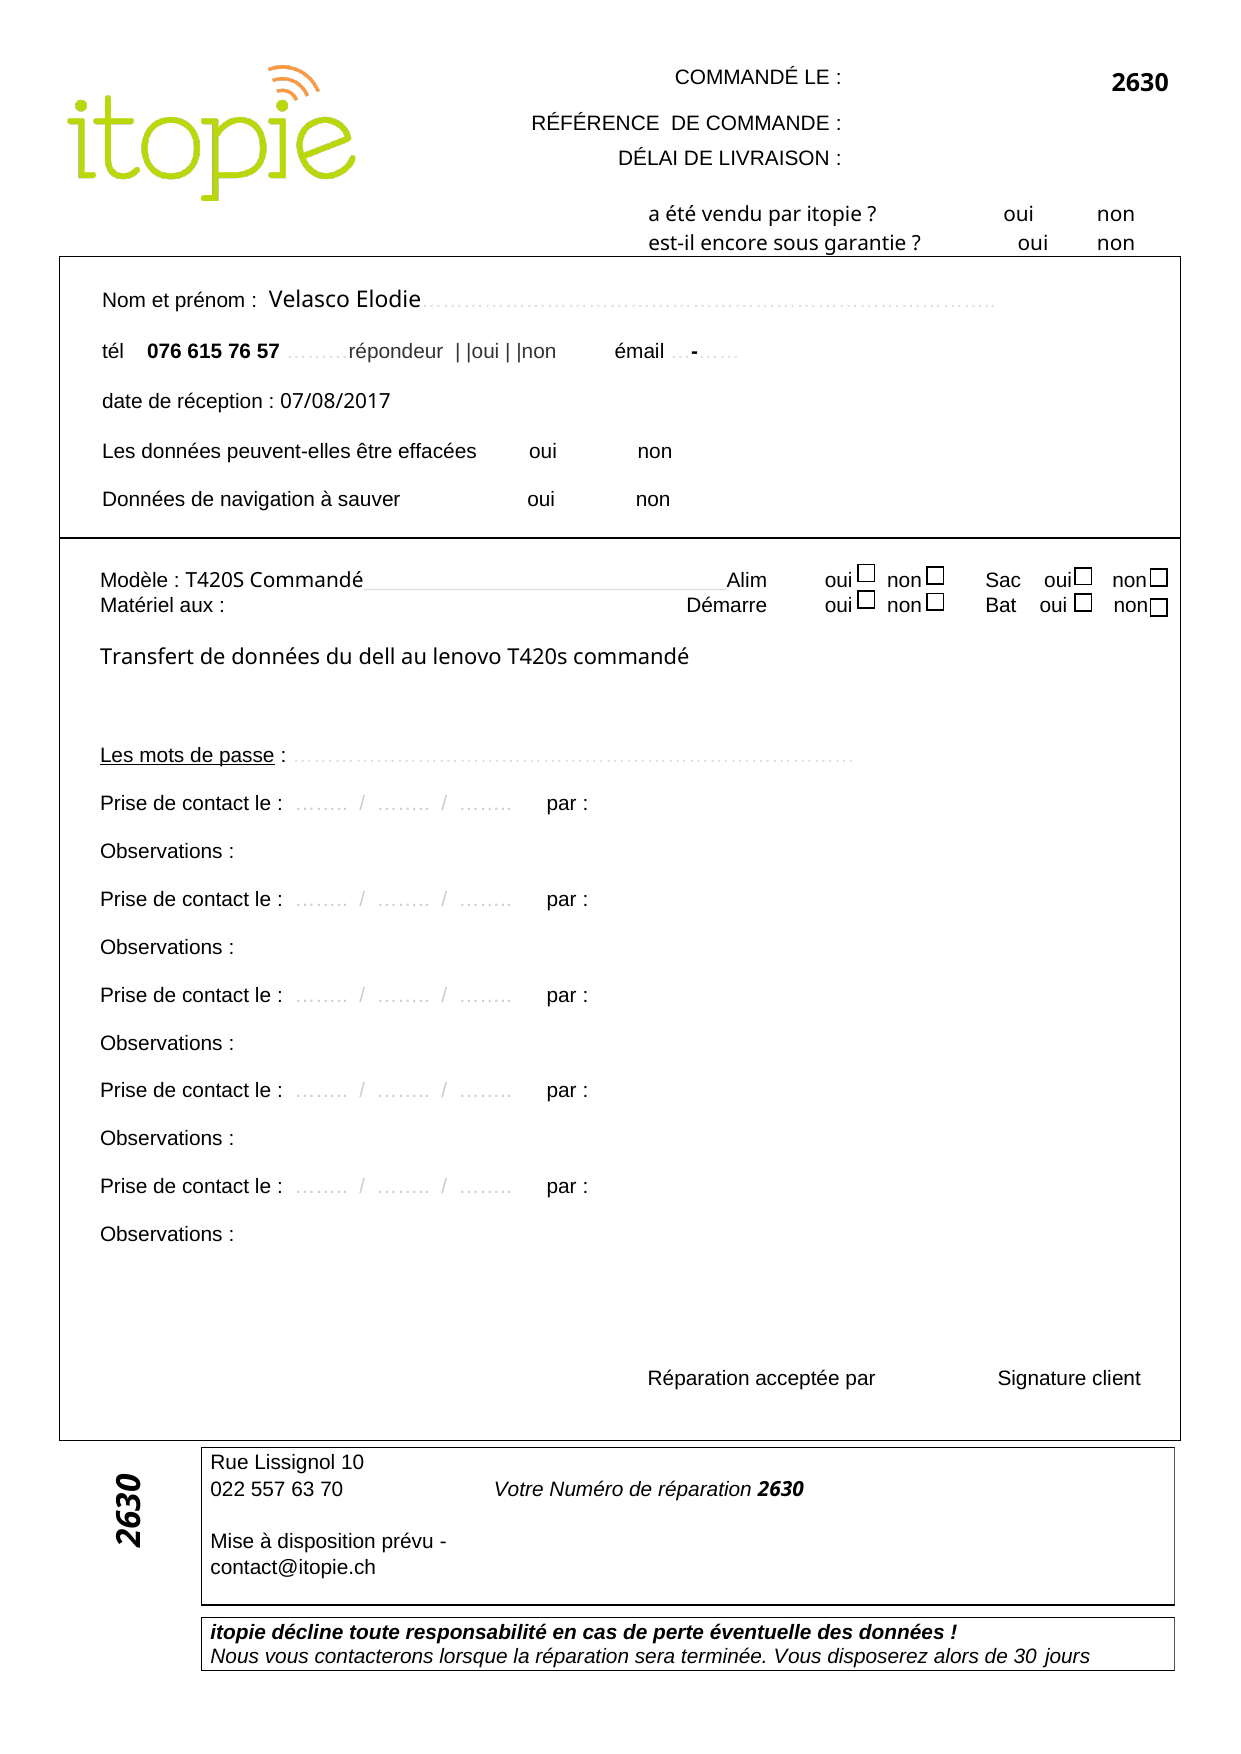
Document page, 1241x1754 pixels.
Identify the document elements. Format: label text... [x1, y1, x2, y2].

table_header Rue Lissignol 10 022 557 63 70 Votre Numéro de réparation 2630 Mise à disposition prévu - contact@itopie.ch [195, 1441, 1180, 1611]
text tél 076 615 76 57 ………répondeur | |oui | |non émail …-…… [60, 335, 1180, 362]
text Prise de contact le : …….. / …….. / …….. par : [60, 979, 1180, 1006]
text Prise de contact le : …….. / …….. / …….. par : [60, 883, 1180, 911]
text Modèle : T420S Commandé Alim oui non Sac oui non [60, 562, 856, 590]
picture [67, 65, 356, 201]
text Modèle : T420S Commandé Alim oui non Sac oui non [948, 562, 1180, 590]
text Nom et prénom : Velasco Elodie……………………………………………………………………….. [60, 280, 1180, 314]
text est-il encore sous garantie ? oui non [59, 228, 1181, 256]
text Observations : [60, 836, 1180, 863]
text Observations : [60, 1219, 1180, 1246]
text Prise de contact le : …….. / …….. / …….. par : [60, 1075, 1180, 1102]
table_cell RÉFÉRENCE DE COMMANDE : [490, 105, 847, 140]
table_cell [847, 140, 1180, 175]
text Réparation acceptée par Signature client [60, 1363, 1180, 1390]
text Observations : [60, 1027, 1180, 1054]
text a été vendu par itopie ? oui non [59, 199, 1181, 228]
text Matériel aux : Démarre oui non Bat oui non [60, 590, 1180, 617]
table_header 2630 [847, 59, 1180, 104]
text Données de navigation à sauver oui non [60, 484, 1180, 511]
text Observations : [60, 1123, 1180, 1150]
table_header COMMANDÉ LE : [490, 59, 847, 104]
text Modèle : T420S Commandé Alim oui non Sac oui non [879, 562, 925, 590]
text Les mots de passe : ……………………………………………………………………… [60, 740, 1180, 767]
table_cell itopie décline toute responsabilité en cas de perte éventuelle des données ! Nous vous contacterons lorsque la réparation sera terminée. Vous disposerez alors de 30 jours [195, 1611, 1180, 1677]
table_cell [847, 105, 1180, 140]
text Transfert de données du dell au lenovo T420s commandé [60, 638, 1180, 671]
text Observations : [60, 931, 1180, 958]
text Les données peuvent-elles être effacées oui non [60, 436, 1180, 463]
text date de réception : 07/08/2017 [60, 383, 1180, 415]
table_cell DÉLAI DE LIVRAISON : [490, 140, 847, 175]
table_header 2630 [59, 1441, 195, 1677]
text Prise de contact le : …….. / …….. / …….. par : [60, 788, 1180, 815]
text Prise de contact le : …….. / …….. / …….. par : [60, 1171, 1180, 1198]
